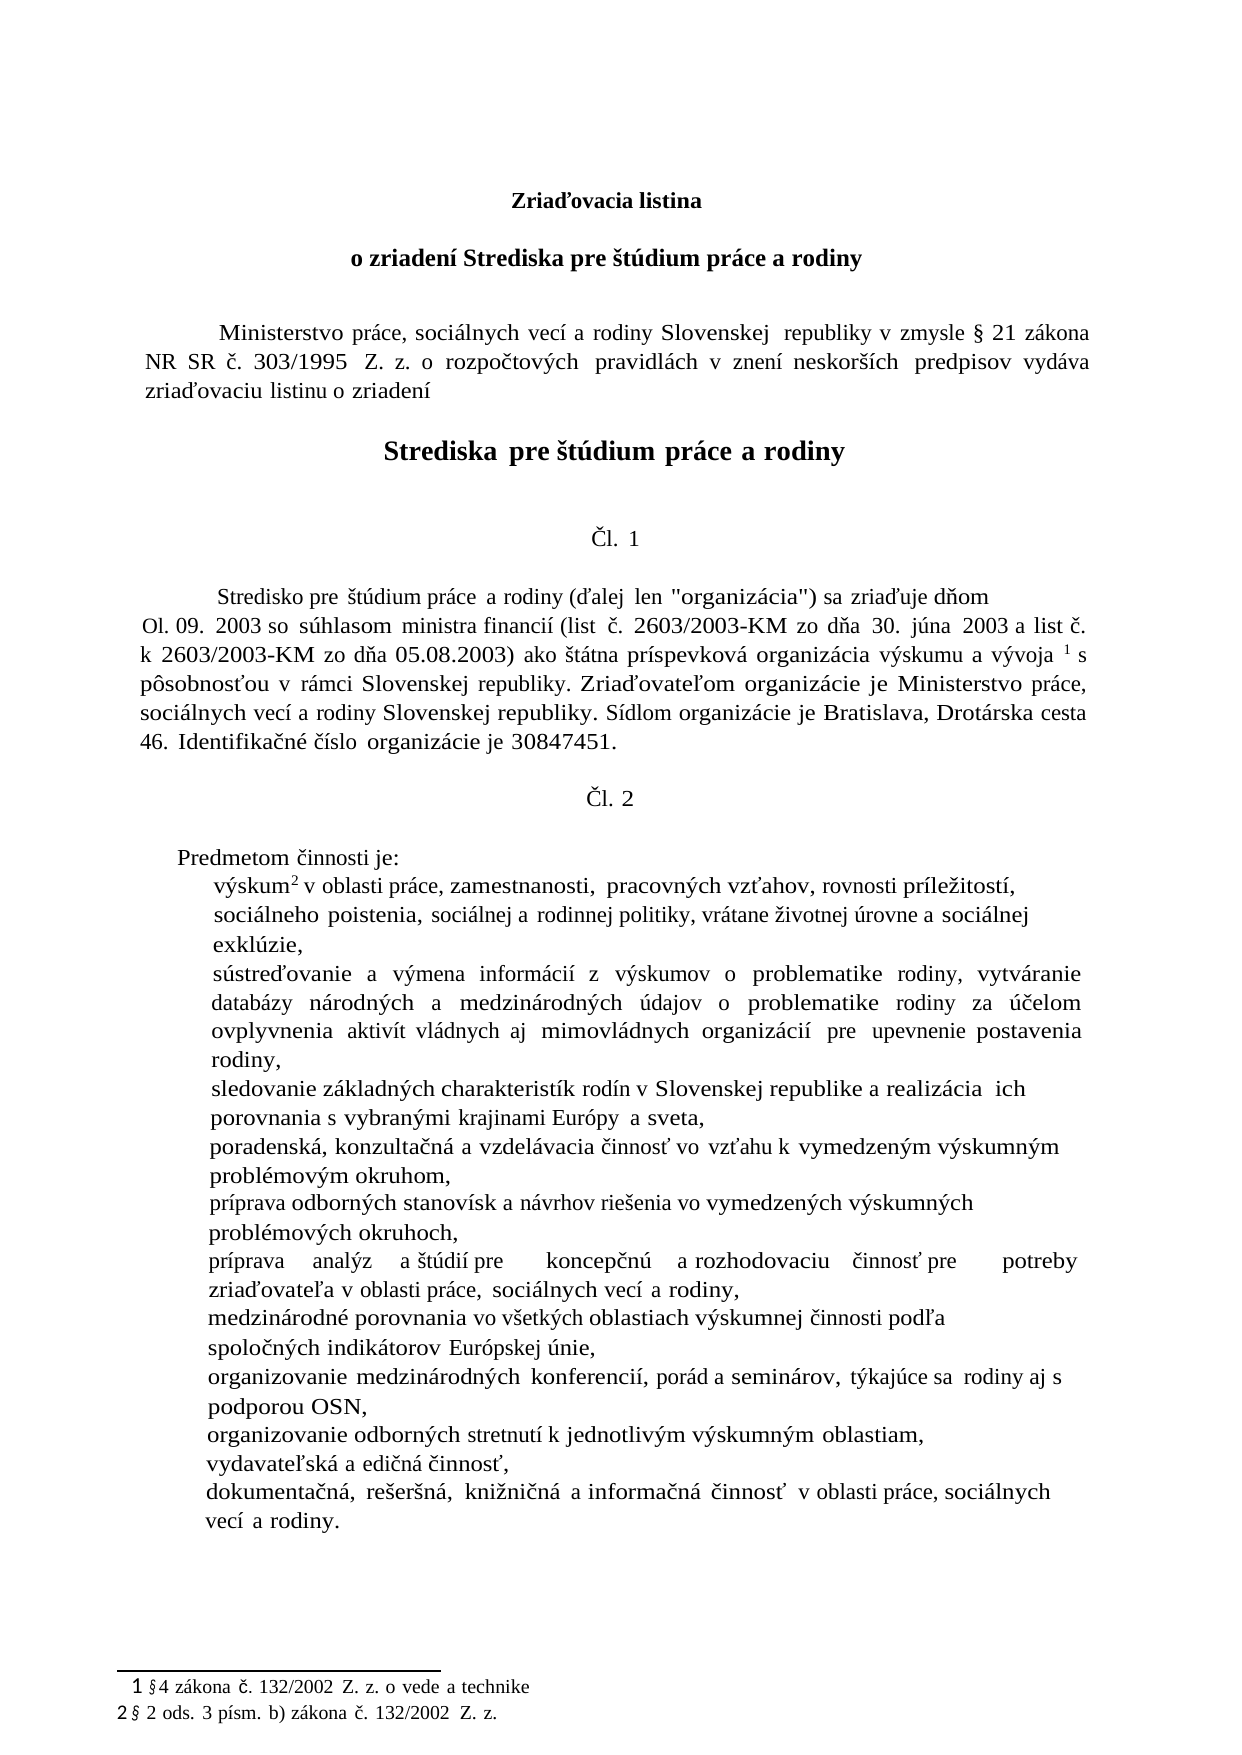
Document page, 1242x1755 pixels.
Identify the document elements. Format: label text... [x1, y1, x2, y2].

text Čl. 1 [587, 525, 643, 551]
text poradenská, konzultačná a vzdelávacia činnosť vo vzťahu k vymedzeným výskumným problémovým okruhom, [209, 1133, 1079, 1188]
text Čl. 2 [584, 785, 636, 811]
text exklúzie, [213, 931, 303, 957]
text príprava analýz a štúdií pre koncepčnú a rozhodovaciu činnosť pre potreby zriaďovateľa v oblasti práce, sociálnych vecí a rodiny, [208, 1247, 1079, 1303]
text Ministerstvo práce, sociálnych vecí a rodiny Slovenskej republiky v zmysle § 21 zákona NR SR č. 303/1995 Z. z. o rozpočtových pravidlách v znení neskorších predpisov vydáva zriaďovaciu listinu o zriadení [145, 319, 1090, 403]
text príprava odborných stanovísk a návrhov riešenia vo vymedzených výskumných [209, 1191, 1078, 1216]
text Stredisko pre štúdium práce a rodiny (ďalej len "organizácia") sa zriaďuje dňom [217, 583, 1026, 609]
subtitle Zriaďovacia listina [117, 187, 1096, 214]
text vydavateľská a edičná činnosť, [206, 1450, 517, 1476]
text problémových okruhoch, [208, 1219, 459, 1245]
text Strediska pre štúdium práce a rodiny [380, 434, 848, 466]
text sledovanie základných charakteristík rodín v Slovenskej republike a realizácia ich [211, 1075, 1082, 1101]
text § 4 zákona č. 132/2002 Z. z. o vede a technike [131, 1672, 1098, 1699]
text porovnania s vybranými krajinami Európy a sveta, [210, 1104, 721, 1130]
text Ol. 09. 2003 so súhlasom ministra financií (list č. 2603/2003-KM zo dňa 30. júna 2003 a list č. k 2603/2003-KM zo dňa 05.08.2003) ako štátna príspevková organizácia výskumu a vývoja s pôsobnosťou v rámci Slovenskej republiky. Zriaďovateľom organizácie je Ministerstvo práce, sociálnych vecí a rodiny Slovenskej republiky. Sídlom organizácie je Bratislava, Drotárska cesta 46. Identifikačné číslo organizácie je 30847451. [140, 610, 1087, 755]
text sústreďovanie a výmena informácií z výskumov o problematike rodiny, vytváranie databázy národných a medzinárodných údajov o problematike rodiny za účelom ovplyvnenia aktivít vládnych aj mimovládnych organizácií pre upevnenie postavenia rodiny, [211, 959, 1082, 1073]
text výskum v oblasti práce, zamestnanosti, pracovných vzťahov, rovnosti príležitostí, sociálneho poistenia, sociálnej a rodinnej politiky, vrátane životnej úrovne a sociálnej [213, 870, 1084, 928]
text organizovanie odborných stretnutí k jednotlivým výskumným oblastiam, [207, 1423, 937, 1447]
text § 2 ods. 3 písm. b) zákona č. 132/2002 Z. z. [117, 1699, 1096, 1725]
text spoločných indikátorov Európskej únie, [208, 1334, 606, 1361]
subtitle o zriadení Strediska pre štúdium práce a rodiny [117, 243, 1096, 271]
text dokumentačná, rešeršná, knižničná a informačná činnosť v oblasti práce, sociálnych vecí a rodiny. [205, 1478, 1077, 1533]
text medzinárodné porovnania vo všetkých oblastiach výskumnej činnosti podľa [208, 1305, 1078, 1331]
text organizovanie medzinárodných konferencií, porád a seminárov, týkajúce sa rodiny aj s podporou OSN, [208, 1363, 1077, 1419]
text Predmetom činnosti je: [177, 844, 1098, 870]
